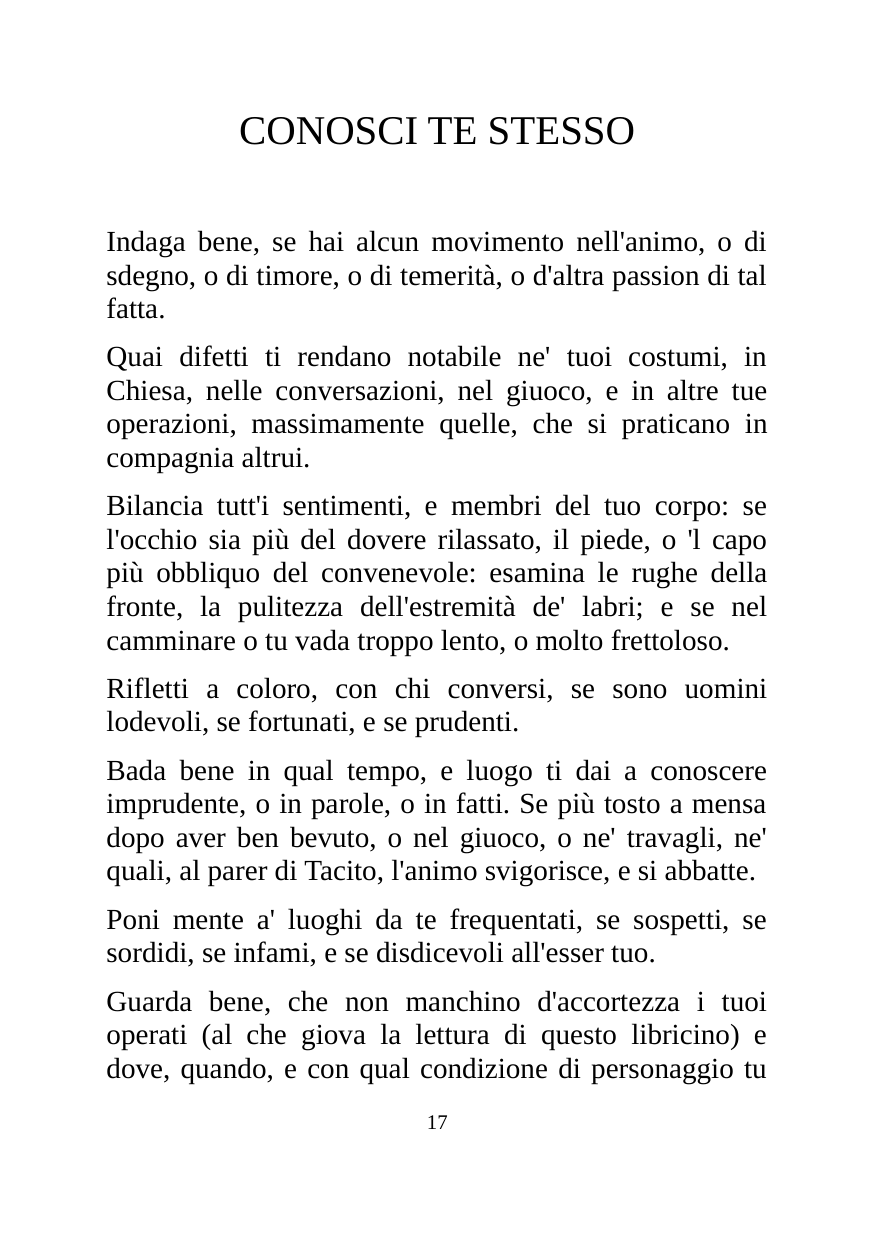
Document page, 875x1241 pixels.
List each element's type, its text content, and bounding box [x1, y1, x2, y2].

text Poni mente a' luoghi da te frequentati, se sospetti, se sordidi, se infami, e se disdicevoli all'esser tuo. [106, 902, 768, 969]
subtitle CONOSCI TE STESSO [106, 106, 768, 153]
text Quai difetti ti rendano notabile ne' tuoi costumi, in Chiesa, nelle conversazioni, nel giuoco, e in altre tue operazioni, massimamente quelle, che si praticano in compagnia altrui. [106, 339, 768, 474]
text Guarda bene, che non manchino d'accortezza i tuoi operati (al che giova la lettura di questo libricino) e dove, quando, e con qual condizione di personaggio tu [106, 984, 768, 1084]
text Indaga bene, se hai alcun movimento nell'animo, o di sdegno, o di timore, o di temerità, o d'altra passion di tal fatta. [106, 224, 768, 325]
text Bilancia tutt'i sentimenti, e membri del tuo corpo: se l'occhio sia più del dovere rilassato, il piede, o 'l capo più obbliquo del convenevole: esamina le rughe della fronte, la pulitezza dell'estremità de' labri; e se nel camminare o tu vada troppo lento, o molto frettoloso. [106, 488, 768, 656]
text Bada bene in qual tempo, e luogo ti dai a conoscere imprudente, o in parole, o in fatti. Se più tosto a mensa dopo aver ben bevuto, o nel giuoco, o ne' travagli, ne' quali, al parer di Tacito, l'animo svigorisce, e si abbatte. [106, 753, 768, 887]
text Rifletti a coloro, con chi conversi, se sono uomini lodevoli, se fortunati, e se prudenti. [106, 671, 768, 738]
